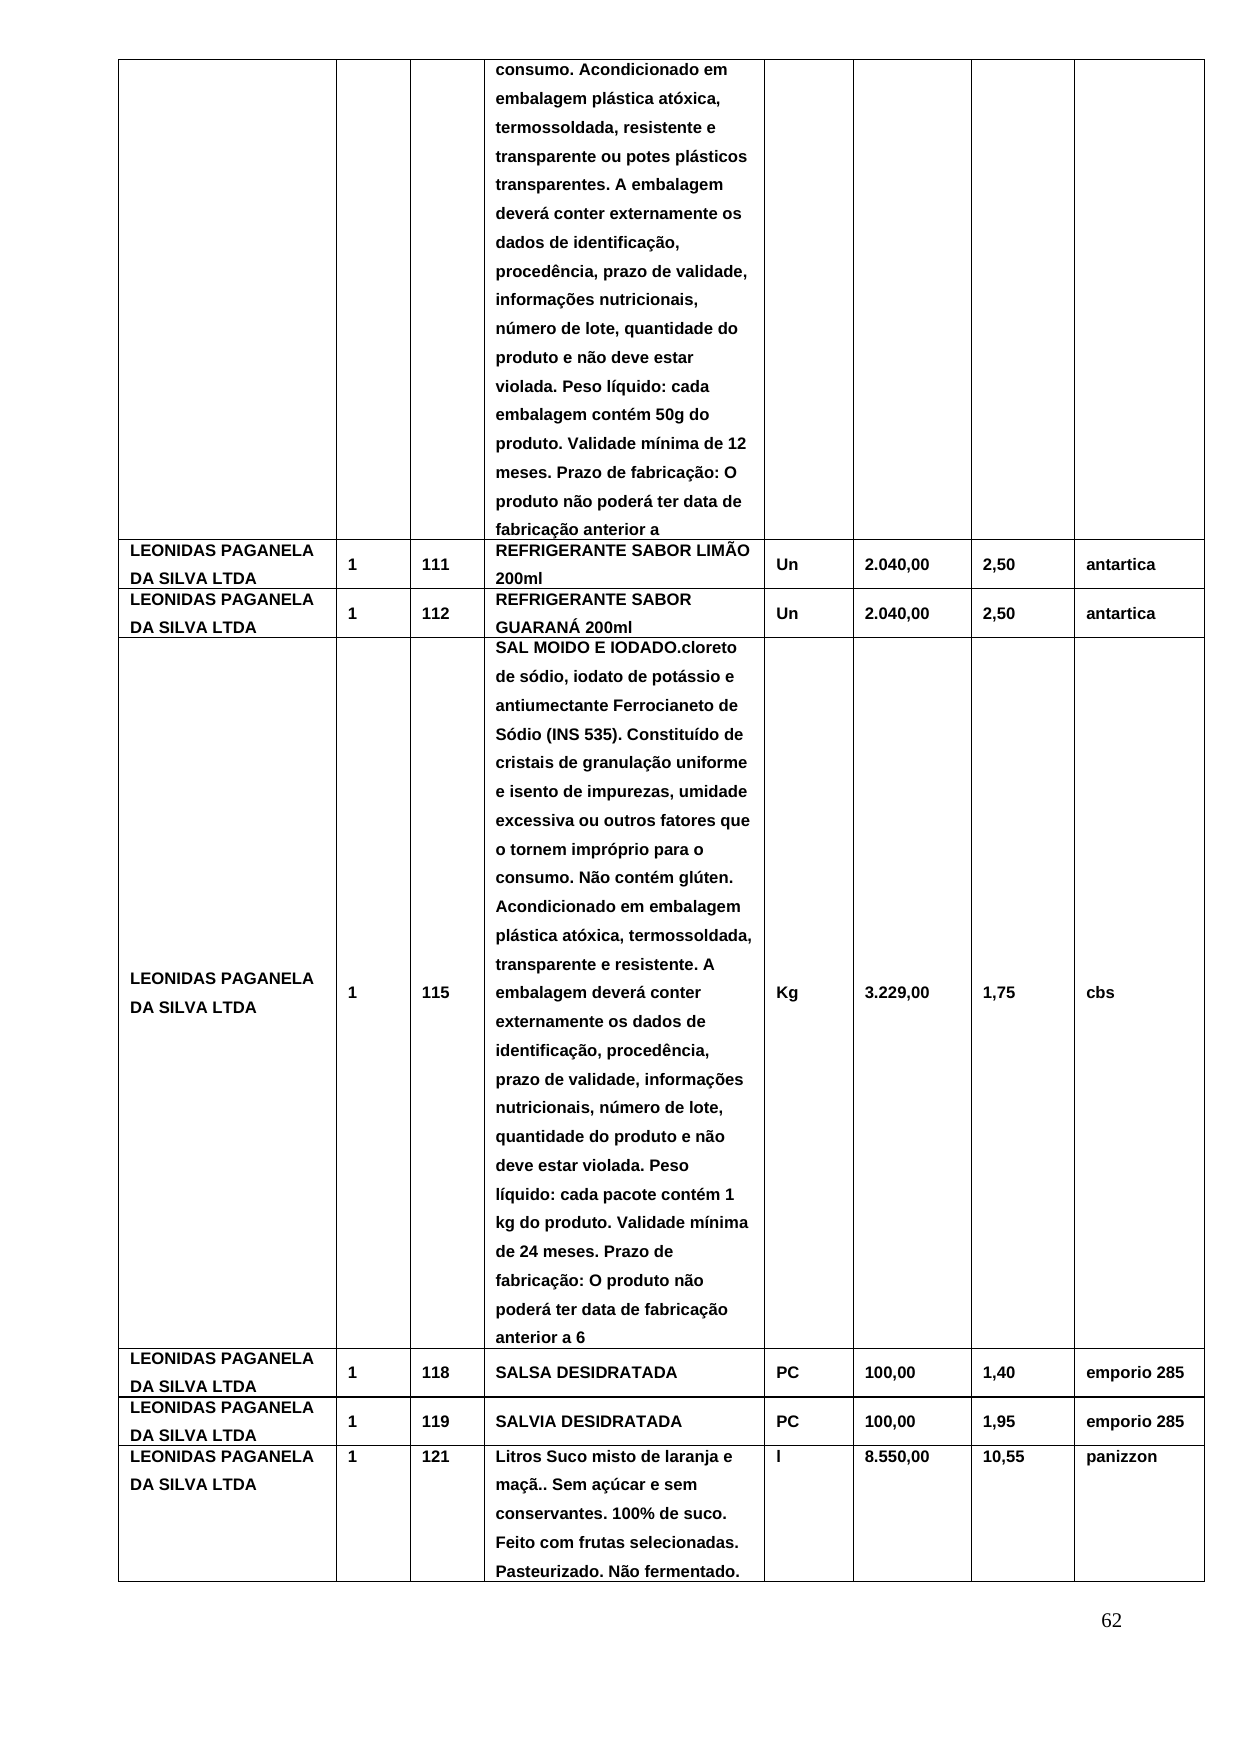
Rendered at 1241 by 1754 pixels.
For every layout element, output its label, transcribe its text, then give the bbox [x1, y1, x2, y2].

table_cell LEONIDAS PAGANELA DA SILVA LTDA [119, 540, 336, 588]
table_cell 1 [337, 589, 410, 637]
table_cell 112 [411, 589, 484, 637]
table_cell panizzon [1075, 1446, 1204, 1581]
table_cell 3.229,00 [854, 638, 971, 1347]
table_cell 1,75 [972, 638, 1074, 1347]
table_cell LEONIDAS PAGANELA DA SILVA LTDA [119, 1446, 336, 1581]
table_cell Un [765, 540, 853, 588]
table_cell 2.040,00 [854, 540, 971, 588]
table_cell [1075, 60, 1204, 539]
table_cell 100,00 [854, 1349, 971, 1396]
table_cell [119, 60, 336, 539]
table_cell 111 [411, 540, 484, 588]
table_cell 10,55 [972, 1446, 1074, 1581]
table_cell SALSA DESIDRATADA [485, 1349, 764, 1396]
table_cell emporio 285 [1075, 1398, 1204, 1445]
table_cell 1 [337, 638, 410, 1347]
table_cell l [765, 1446, 853, 1581]
table_cell LEONIDAS PAGANELA DA SILVA LTDA [119, 1398, 336, 1445]
table_cell 121 [411, 1446, 484, 1581]
table_cell 1 [337, 1349, 410, 1396]
table_cell LEONIDAS PAGANELA DA SILVA LTDA [119, 589, 336, 637]
table_cell [972, 60, 1074, 539]
table_cell Kg [765, 638, 853, 1347]
table_cell Un [765, 589, 853, 637]
table_cell PC [765, 1349, 853, 1396]
table_cell 2.040,00 [854, 589, 971, 637]
table_cell 1 [337, 540, 410, 588]
table_cell SAL MOIDO E IODADO.cloreto de sódio, iodato de potássio e antiumectante Ferrocianeto de Sódio (INS 535). Constituído de cristais de granulação uniforme e isento de impurezas, umidade excessiva ou outros fatores que o tornem impróprio para o consumo. Não contém glúten. Acondicionado em embalagem plástica atóxica, termossoldada, transparente e resistente. A embalagem deverá conter externamente os dados de identificação, procedência, prazo de validade, informações nutricionais, número de lote, quantidade do produto e não deve estar violada. Peso líquido: cada pacote contém 1 kg do produto. Validade mínima de 24 meses. Prazo de fabricação: O produto não poderá ter data de fabricação anterior a 6 [485, 638, 764, 1347]
table_cell [854, 60, 971, 539]
table_cell antartica [1075, 540, 1204, 588]
table_cell antartica [1075, 589, 1204, 637]
table_cell 2,50 [972, 540, 1074, 588]
table_cell 1 [337, 1446, 410, 1581]
table_cell 1,95 [972, 1398, 1074, 1445]
table_cell [765, 60, 853, 539]
table_cell emporio 285 [1075, 1349, 1204, 1396]
table_cell REFRIGERANTE SABOR GUARANÁ 200ml [485, 589, 764, 637]
table_cell REFRIGERANTE SABOR LIMÃO 200ml [485, 540, 764, 588]
table_cell [411, 60, 484, 539]
table_cell LEONIDAS PAGANELA DA SILVA LTDA [119, 638, 336, 1347]
table_cell 119 [411, 1398, 484, 1445]
table_cell Litros Suco misto de laranja e maçã.. Sem açúcar e sem conservantes. 100% de suco. Feito com frutas selecionadas. Pasteurizado. Não fermentado. [485, 1446, 764, 1581]
table_cell cbs [1075, 638, 1204, 1347]
table_cell 100,00 [854, 1398, 971, 1445]
table_cell consumo. Acondicionado em embalagem plástica atóxica, termossoldada, resistente e transparente ou potes plásticos transparentes. A embalagem deverá conter externamente os dados de identificação, procedência, prazo de validade, informações nutricionais, número de lote, quantidade do produto e não deve estar violada. Peso líquido: cada embalagem contém 50g do produto. Validade mínima de 12 meses. Prazo de fabricação: O produto não poderá ter data de fabricação anterior a [485, 60, 764, 539]
table_cell 1,40 [972, 1349, 1074, 1396]
table_cell SALVIA DESIDRATADA [485, 1398, 764, 1445]
table_cell LEONIDAS PAGANELA DA SILVA LTDA [119, 1349, 336, 1396]
table_cell 1 [337, 1398, 410, 1445]
table_cell 8.550,00 [854, 1446, 971, 1581]
table_cell 118 [411, 1349, 484, 1396]
table_cell 2,50 [972, 589, 1074, 637]
table_cell 115 [411, 638, 484, 1347]
table_cell [337, 60, 410, 539]
table_cell PC [765, 1398, 853, 1445]
